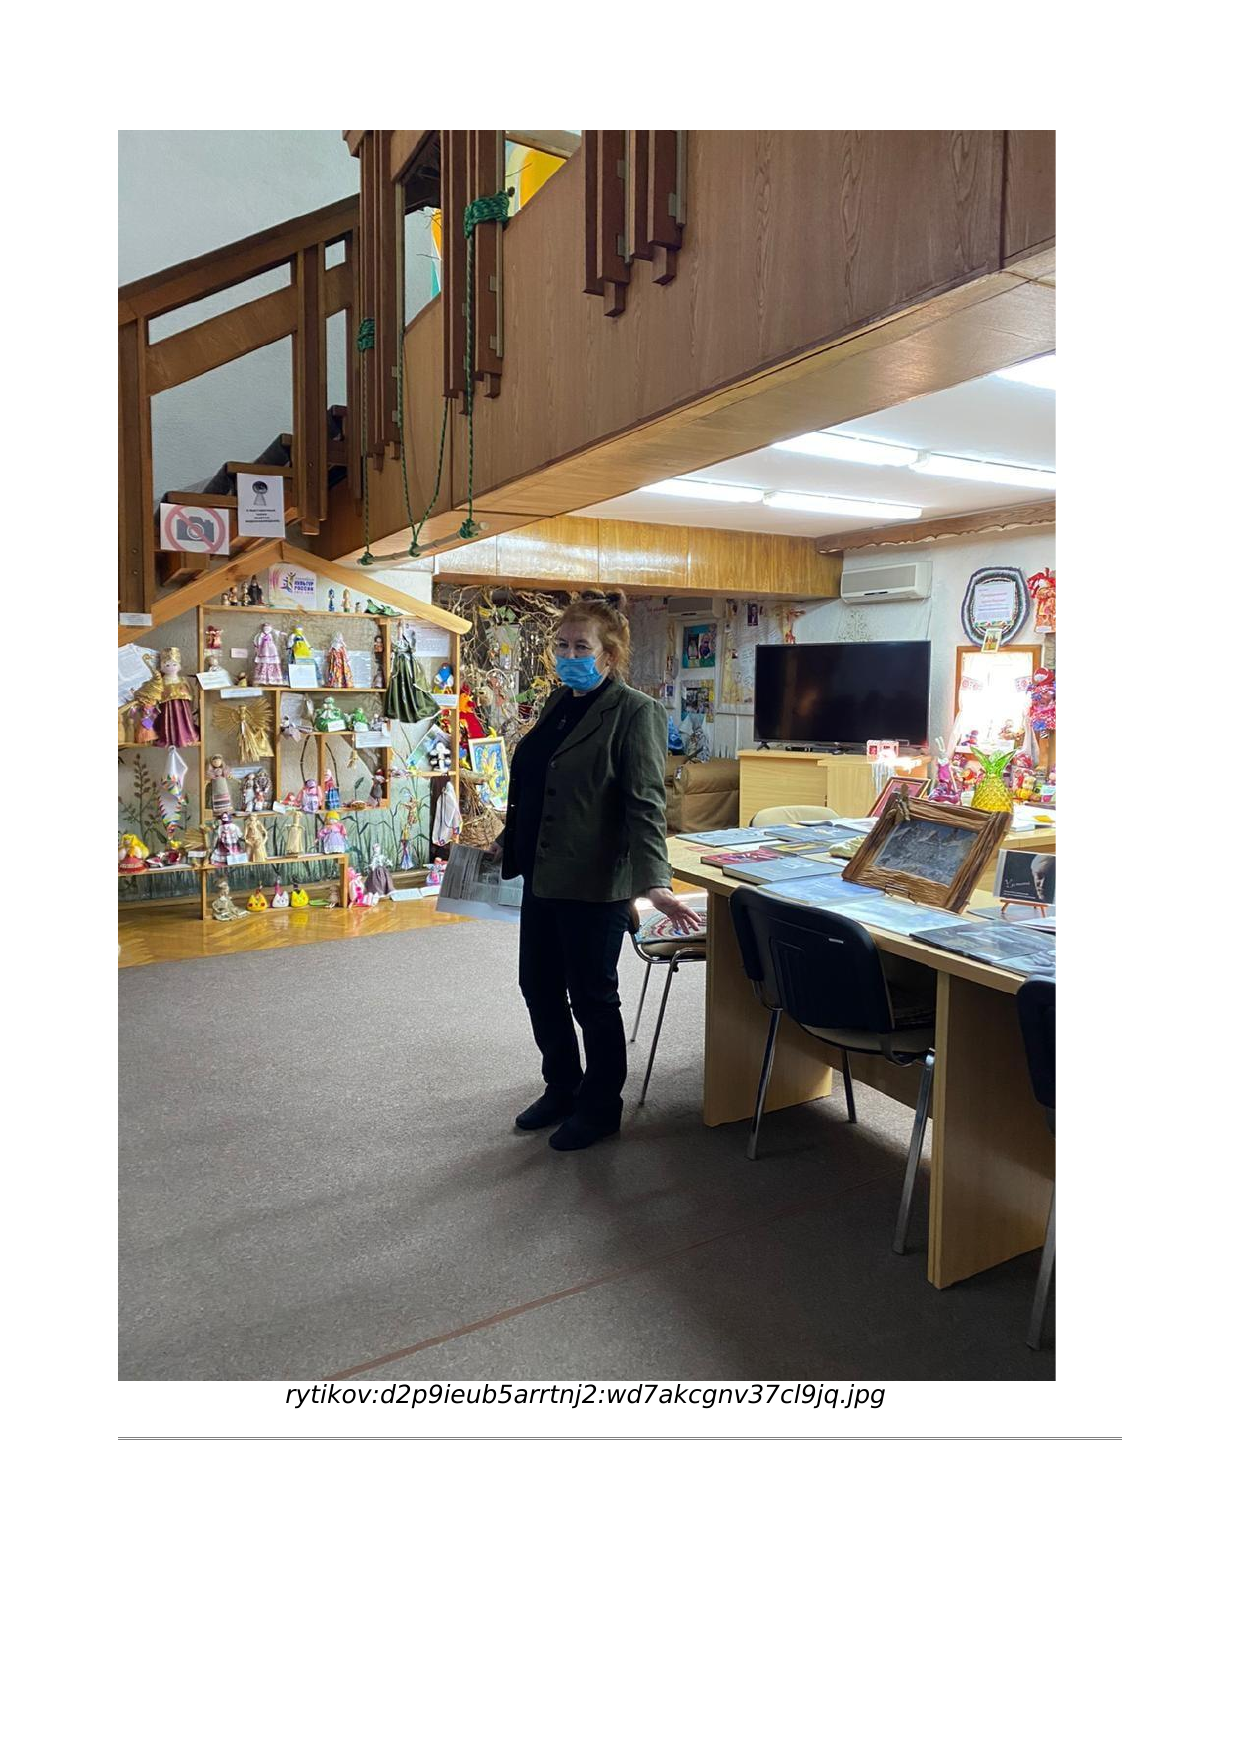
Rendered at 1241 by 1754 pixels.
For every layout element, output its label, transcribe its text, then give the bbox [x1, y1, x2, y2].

text rytikov:d2p9ieub5arrtnj2:wd7akcgnv37cl9jq.jpg [118, 1381, 1056, 1410]
picture [118, 130, 1056, 1381]
